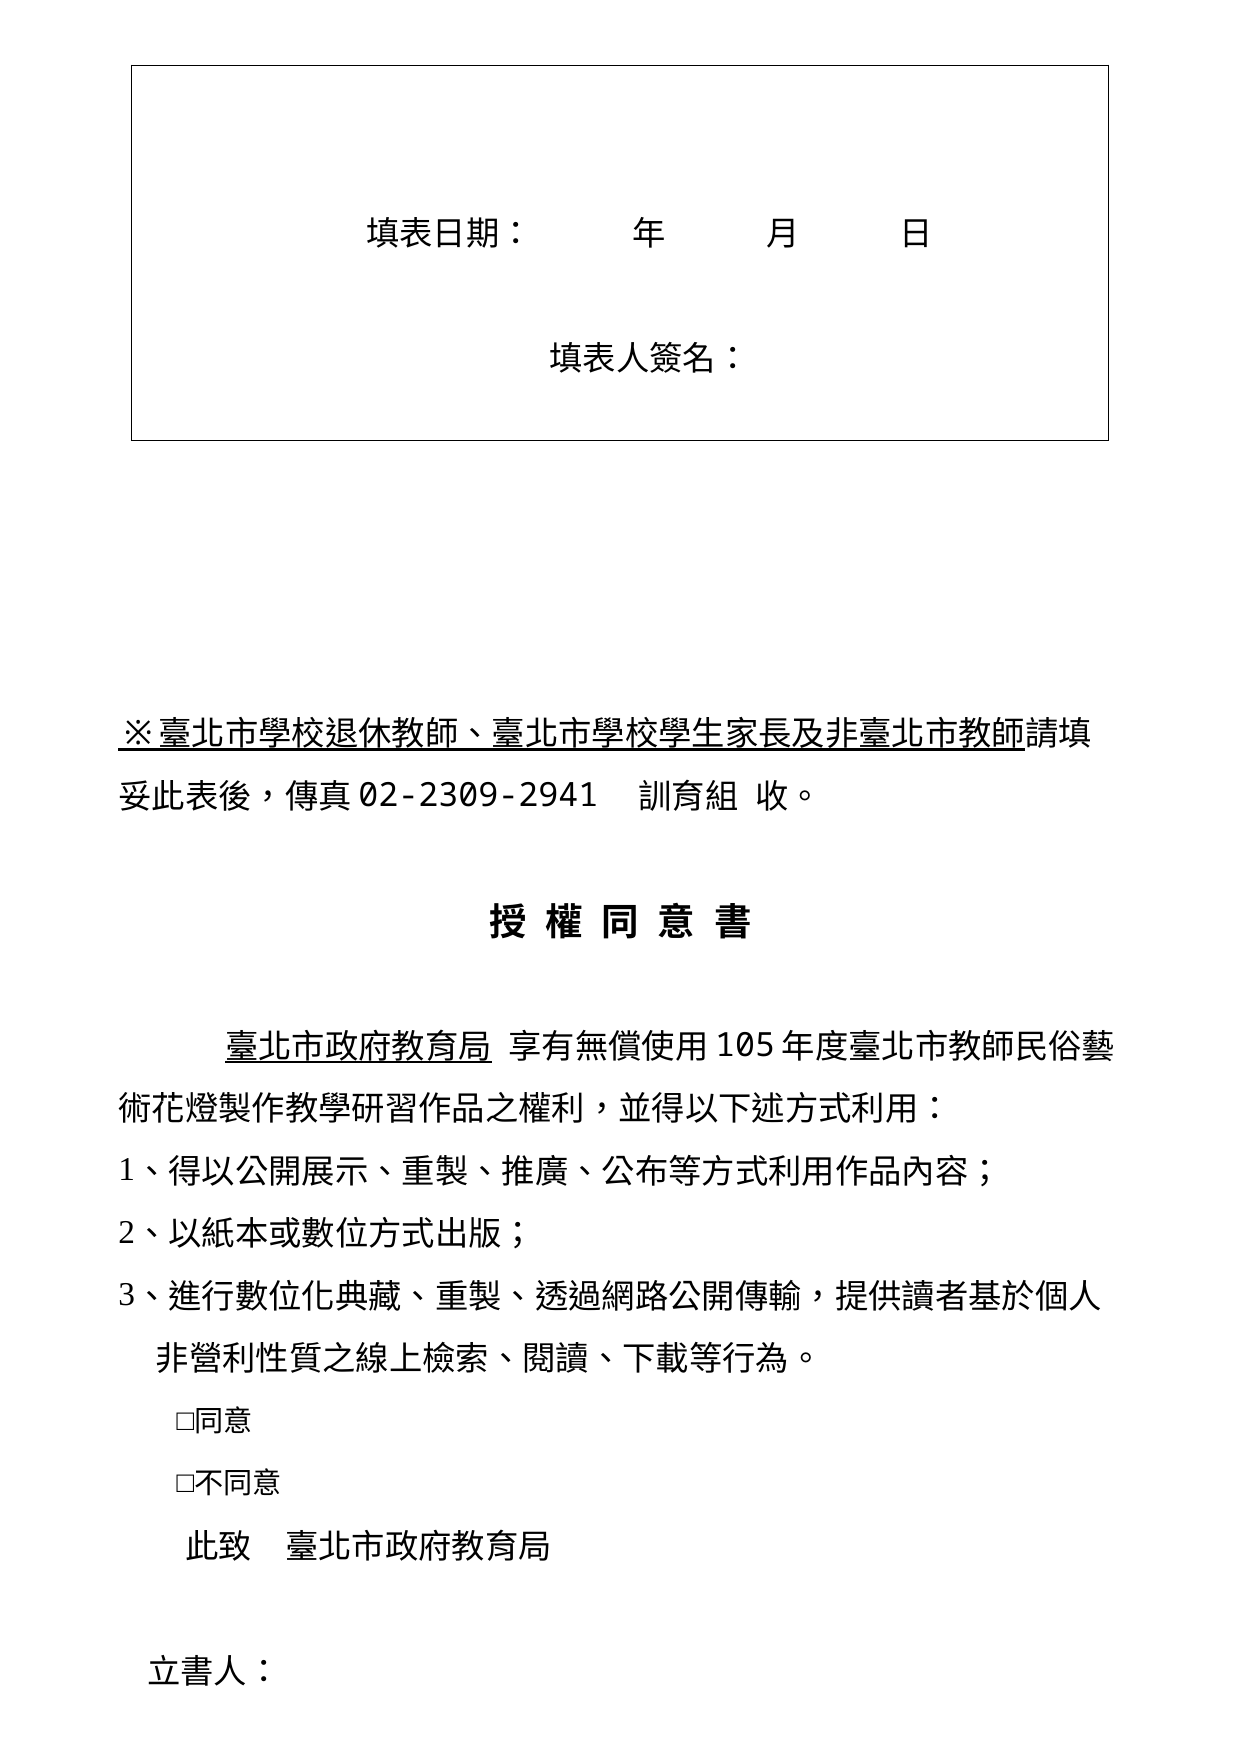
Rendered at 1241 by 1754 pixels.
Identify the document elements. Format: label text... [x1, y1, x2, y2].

table_cell 填表日期： 年 月 日 填表人簽名： [132, 66, 1108, 439]
text 此致 臺北市政府教育局 [118, 1502, 1122, 1564]
list 以紙本或數位方式出版； [118, 1189, 1122, 1252]
text ※臺北市學校退休教師、臺北市學校學生家長及非臺北市教師請填妥此表後，傳真02-2309-2941 訓育組 收。 [118, 689, 1122, 814]
text □不同意 [118, 1439, 1122, 1502]
text 臺北市政府教育局 享有無償使用105年度臺北市教師民俗藝術花燈製作教學研習作品之權利，並得以下述方式利用： [118, 1002, 1122, 1127]
list 得以公開展示、重製、推廣、公布等方式利用作品內容； [118, 1127, 1122, 1189]
text □同意 [118, 1377, 1122, 1439]
list 進行數位化典藏、重製、透過網路公開傳輸，提供讀者基於個人非營利性質之線上檢索、閱讀、下載等行為。 [118, 1252, 1122, 1377]
text 立書人： [118, 1627, 1122, 1689]
text 授 權 同 意 書 [118, 877, 1122, 939]
